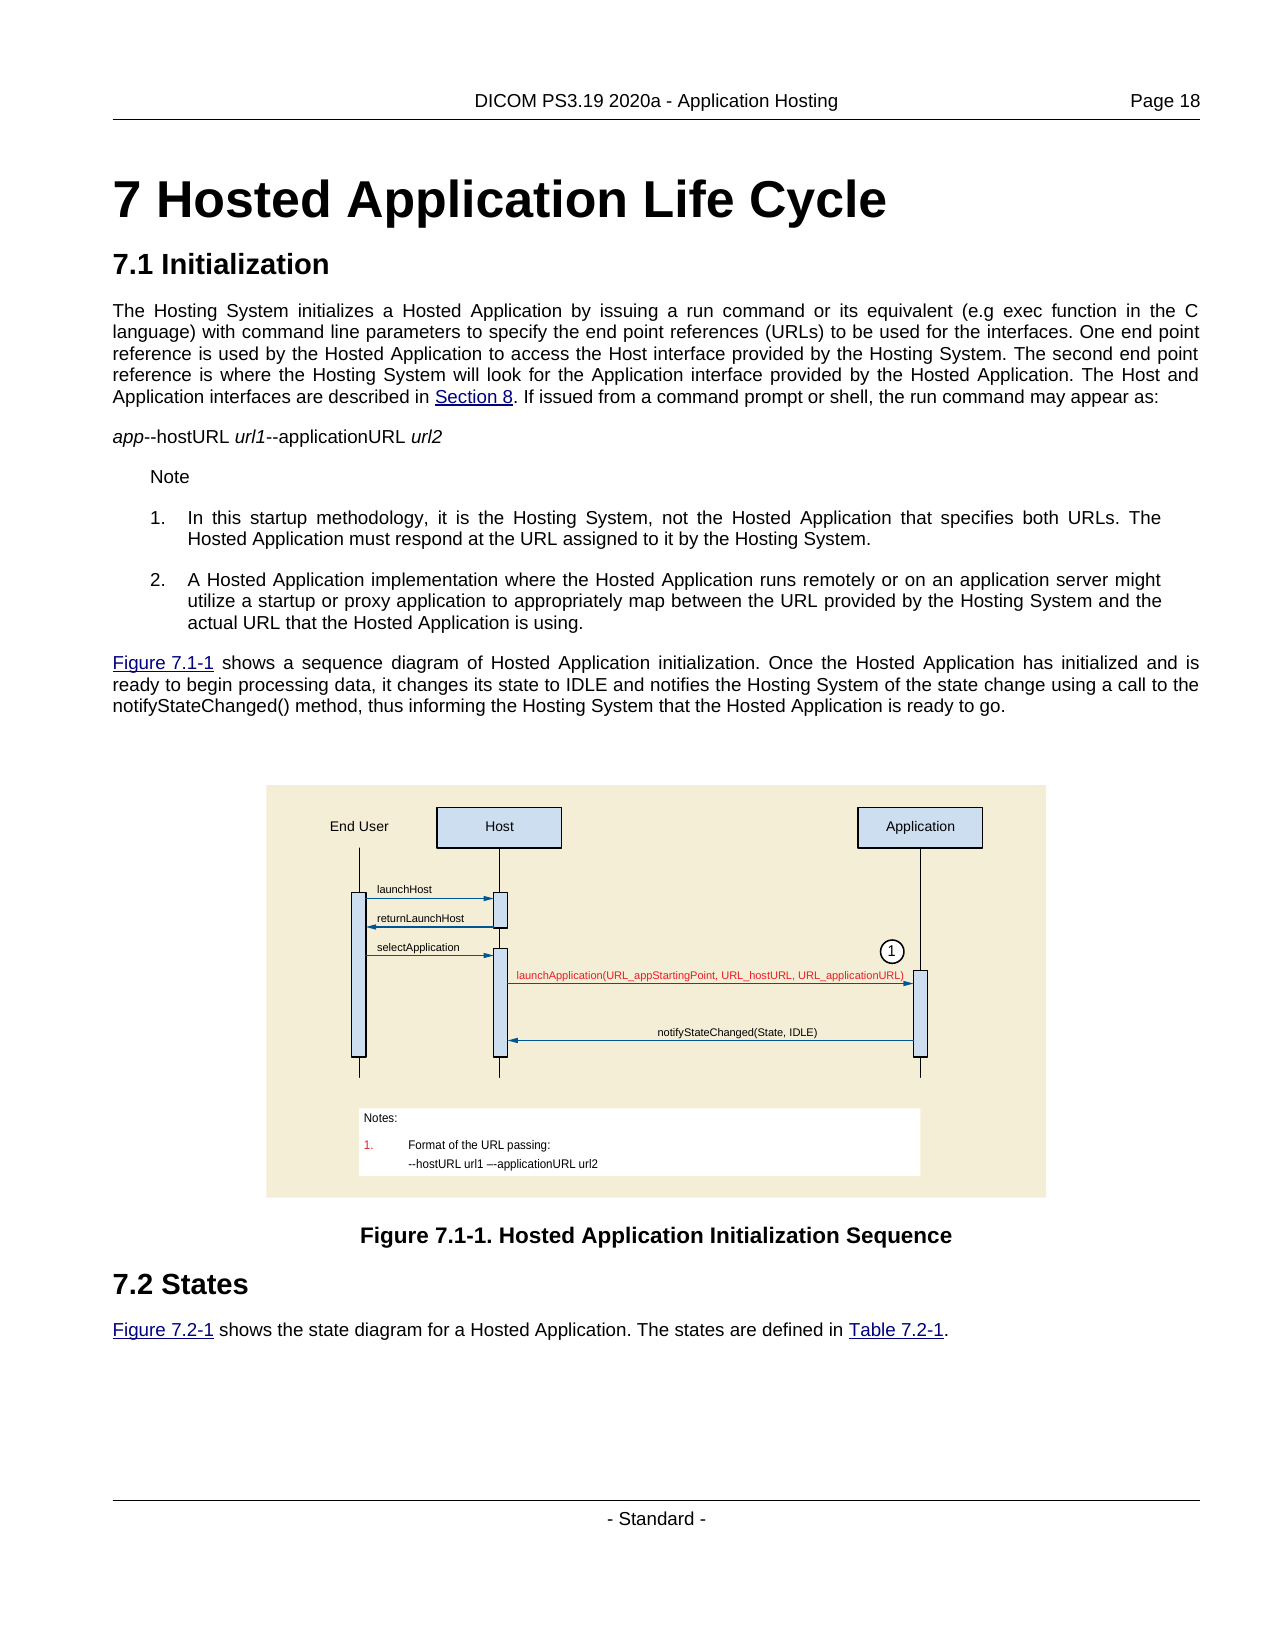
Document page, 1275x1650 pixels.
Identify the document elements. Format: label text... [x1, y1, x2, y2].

text The Hosting System initializes a Hosted Application by issuing a run command or its equivalent (e.g exec function in the C language) with command line parameters to specify the end point references (URLs) to be used for the interfaces. One end point reference is used by the Hosted Application to access the Host interface provided by the Hosting System. The second end point reference is where the Hosting System will look for the Application interface provided by the Hosted Application. The Host and Application interfaces are described in Section 8. If issued from a command prompt or shell, the run command may appear as: [112, 299, 1200, 407]
text Figure 7.1-1 shows a sequence diagram of Hosted Application initialization. Once the Hosted Application has initialized and is ready to begin processing data, it changes its state to IDLE and notifies the Hosting System of the state change using a call to the notifyStateChanged() method, thus informing the Hosting System that the Hosted Application is ready to go. [112, 652, 1200, 717]
text Figure 7.2-1 shows the state diagram for a Hosted Application. The states are defined in Table 7.2-1. [112, 1319, 1200, 1341]
text 2. A Hosted Application implementation where the Hosted Application runs remotely or on an application server might utilize a startup or proxy application to appropriately map between the URL provided by the Hosting System and the actual URL that the Hosted Application is using. [150, 568, 1162, 633]
text 7.2 States [112, 1267, 1200, 1301]
text Figure 7.1-1. Hosted Application Initialization Sequence [112, 1222, 1200, 1248]
text 7 Hosted Application Life Cycle [112, 169, 1200, 228]
text 1. In this startup methodology, it is the Hosting System, not the Hosted Application that specifies both URLs. The Hosted Application must respond at the URL assigned to it by the Hosting System. [150, 507, 1162, 550]
text app--hostURL url1--applicationURL url2 [112, 426, 1200, 447]
text Note [150, 466, 1162, 488]
text 7.1 Initialization [112, 247, 1200, 281]
